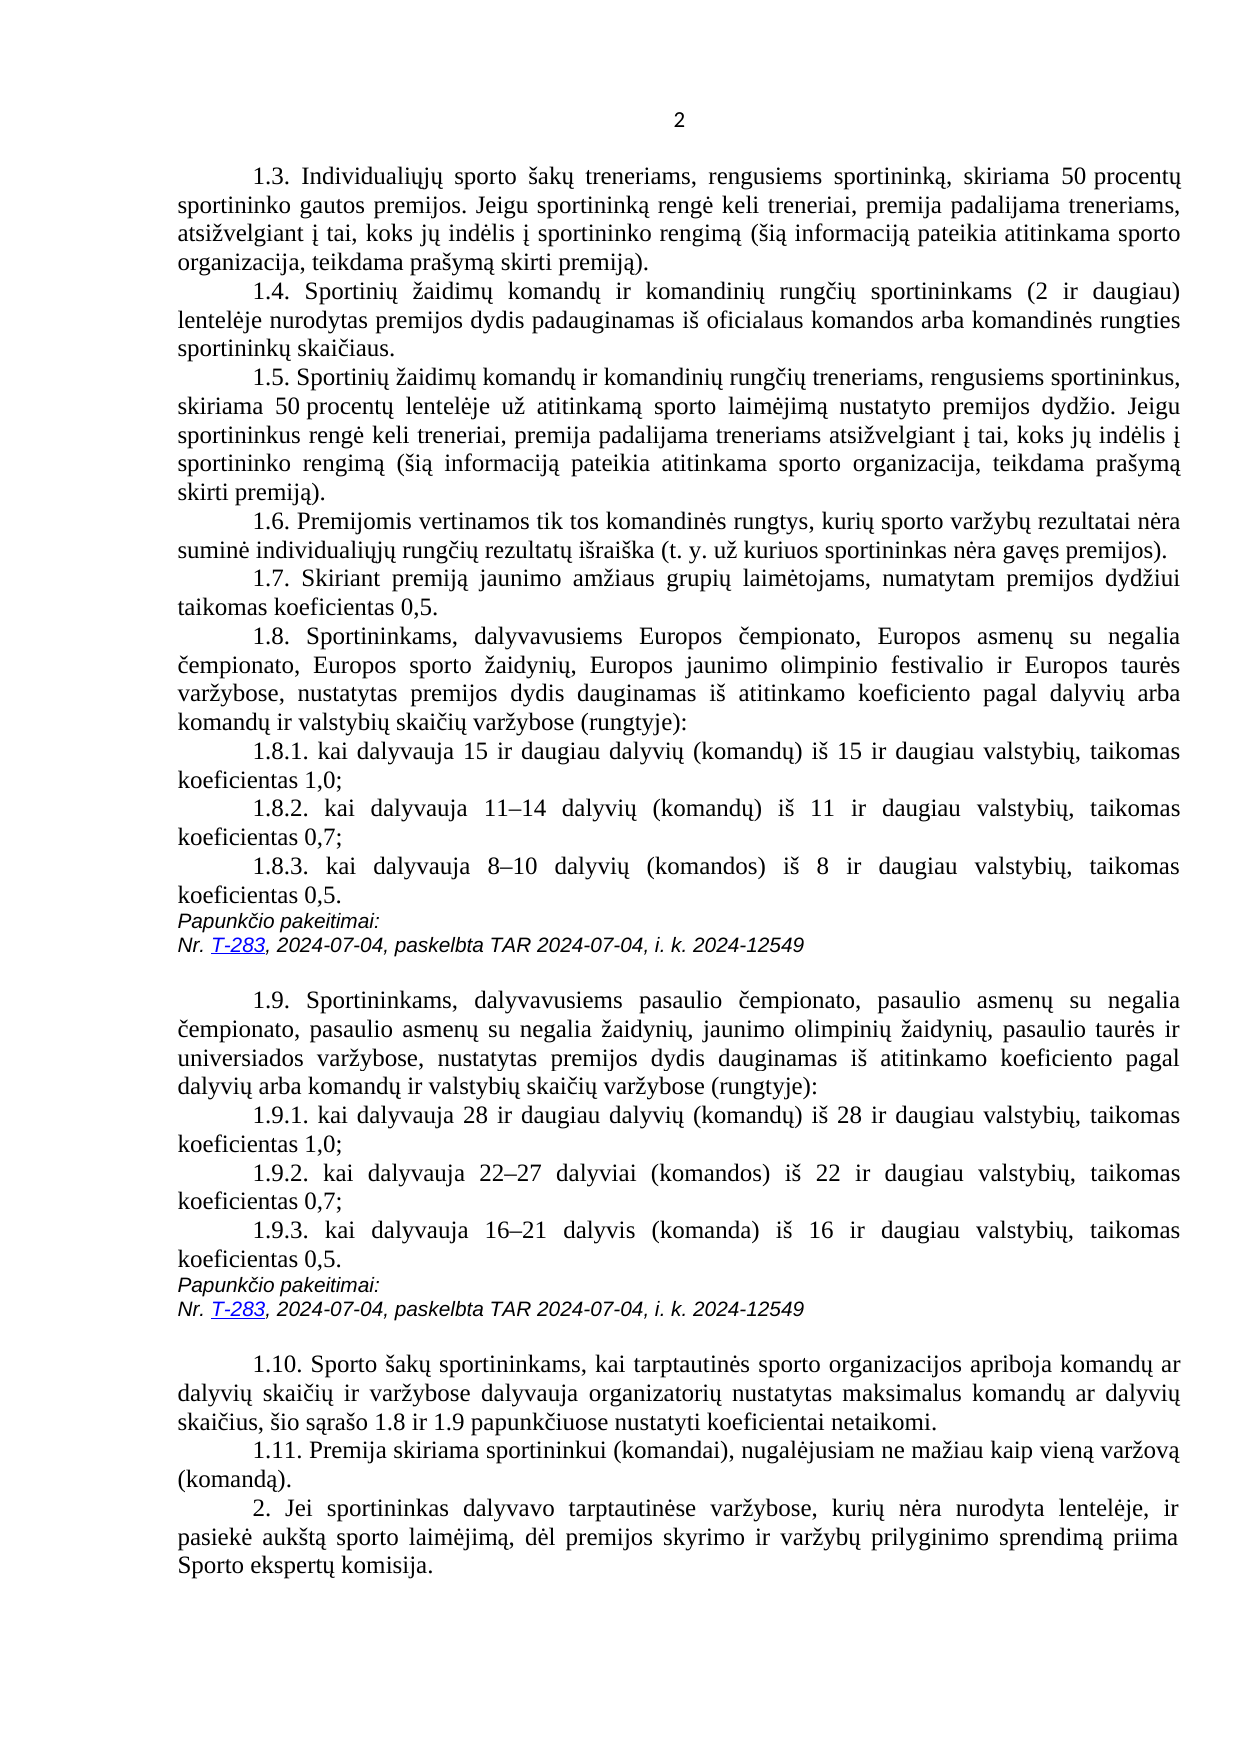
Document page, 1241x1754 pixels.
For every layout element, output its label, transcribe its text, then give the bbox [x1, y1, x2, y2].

text 1.4. Sportinių žaidimų komandų ir komandinių rungčių sportininkams (2 ir daugiau) lentelėje nurodytas premijos dydis padauginamas iš oficialaus komandos arba komandinės rungties sportininkų skaičiaus. [177, 276, 1181, 362]
text 1.8.1. kai dalyvauja 15 ir daugiau dalyvių (komandų) iš 15 ir daugiau valstybių, taikomas koeficientas 1,0; [177, 736, 1181, 793]
text Nr. T-283, 2024-07-04, paskelbta TAR 2024-07-04, i. k. 2024-12549 [177, 932, 1181, 956]
text Papunkčio pakeitimai: [177, 1273, 1181, 1297]
text 1.3. Individualiųjų sporto šakų treneriams, rengusiems sportininką, skiriama 50 procentų sportininko gautos premijos. Jeigu sportininką rengė keli treneriai, premija padalijama treneriams, atsižvelgiant į tai, koks jų indėlis į sportininko rengimą (šią informaciją pateikia atitinkama sporto organizacija, teikdama prašymą skirti premiją). [177, 161, 1181, 276]
text 1.8. Sportininkams, dalyvavusiems Europos čempionato, Europos asmenų su negalia čempionato, Europos sporto žaidynių, Europos jaunimo olimpinio festivalio ir Europos taurės varžybose, nustatytas premijos dydis dauginamas iš atitinkamo koeficiento pagal dalyvių arba komandų ir valstybių skaičių varžybose (rungtyje): [177, 621, 1181, 736]
text 1.8.3. kai dalyvauja 8–10 dalyvių (komandos) iš 8 ir daugiau valstybių, taikomas koeficientas 0,5. [177, 851, 1181, 908]
text Papunkčio pakeitimai: [177, 908, 1181, 932]
text 1.5. Sportinių žaidimų komandų ir komandinių rungčių treneriams, rengusiems sportininkus, skiriama 50 procentų lentelėje už atitinkamą sporto laimėjimą nustatyto premijos dydžio. Jeigu sportininkus rengė keli treneriai, premija padalijama treneriams atsižvelgiant į tai, koks jų indėlis į sportininko rengimą (šią informaciją pateikia atitinkama sporto organizacija, teikdama prašymą skirti premiją). [177, 362, 1181, 506]
text 1.7. Skiriant premiją jaunimo amžiaus grupių laimėtojams, numatytam premijos dydžiui taikomas koeficientas 0,5. [177, 563, 1181, 621]
text 1.9.1. kai dalyvauja 28 ir daugiau dalyvių (komandų) iš 28 ir daugiau valstybių, taikomas koeficientas 1,0; [177, 1100, 1181, 1158]
text 2. Jei sportininkas dalyvavo tarptautinėse varžybose, kurių nėra nurodyta lentelėje, ir pasiekė aukštą sporto laimėjimą, dėl premijos skyrimo ir varžybų prilyginimo sprendimą priima Sporto ekspertų komisija. [177, 1493, 1179, 1579]
text 1.6. Premijomis vertinamos tik tos komandinės rungtys, kurių sporto varžybų rezultatai nėra suminė individualiųjų rungčių rezultatų išraiška (t. y. už kuriuos sportininkas nėra gavęs premijos). [177, 506, 1181, 563]
text 1.9.3. kai dalyvauja 16–21 dalyvis (komanda) iš 16 ir daugiau valstybių, taikomas koeficientas 0,5. [177, 1215, 1181, 1273]
text 1.10. Sporto šakų sportininkams, kai tarptautinės sporto organizacijos apriboja komandų ar dalyvių skaičių ir varžybose dalyvauja organizatorių nustatytas maksimalus komandų ar dalyvių skaičius, šio sąrašo 1.8 ir 1.9 papunkčiuose nustatyti koeficientai netaikomi. [177, 1349, 1181, 1436]
text 1.9. Sportininkams, dalyvavusiems pasaulio čempionato, pasaulio asmenų su negalia čempionato, pasaulio asmenų su negalia žaidynių, jaunimo olimpinių žaidynių, pasaulio taurės ir universiados varžybose, nustatytas premijos dydis dauginamas iš atitinkamo koeficiento pagal dalyvių arba komandų ir valstybių skaičių varžybose (rungtyje): [177, 985, 1181, 1100]
text 1.8.2. kai dalyvauja 11–14 dalyvių (komandų) iš 11 ir daugiau valstybių, taikomas koeficientas 0,7; [177, 793, 1181, 851]
text 1.11. Premija skiriama sportininkui (komandai), nugalėjusiam ne mažiau kaip vieną varžovą (komandą). [177, 1436, 1181, 1493]
text 1.9.2. kai dalyvauja 22–27 dalyviai (komandos) iš 22 ir daugiau valstybių, taikomas koeficientas 0,7; [177, 1158, 1181, 1215]
text Nr. T-283, 2024-07-04, paskelbta TAR 2024-07-04, i. k. 2024-12549 [177, 1297, 1181, 1321]
